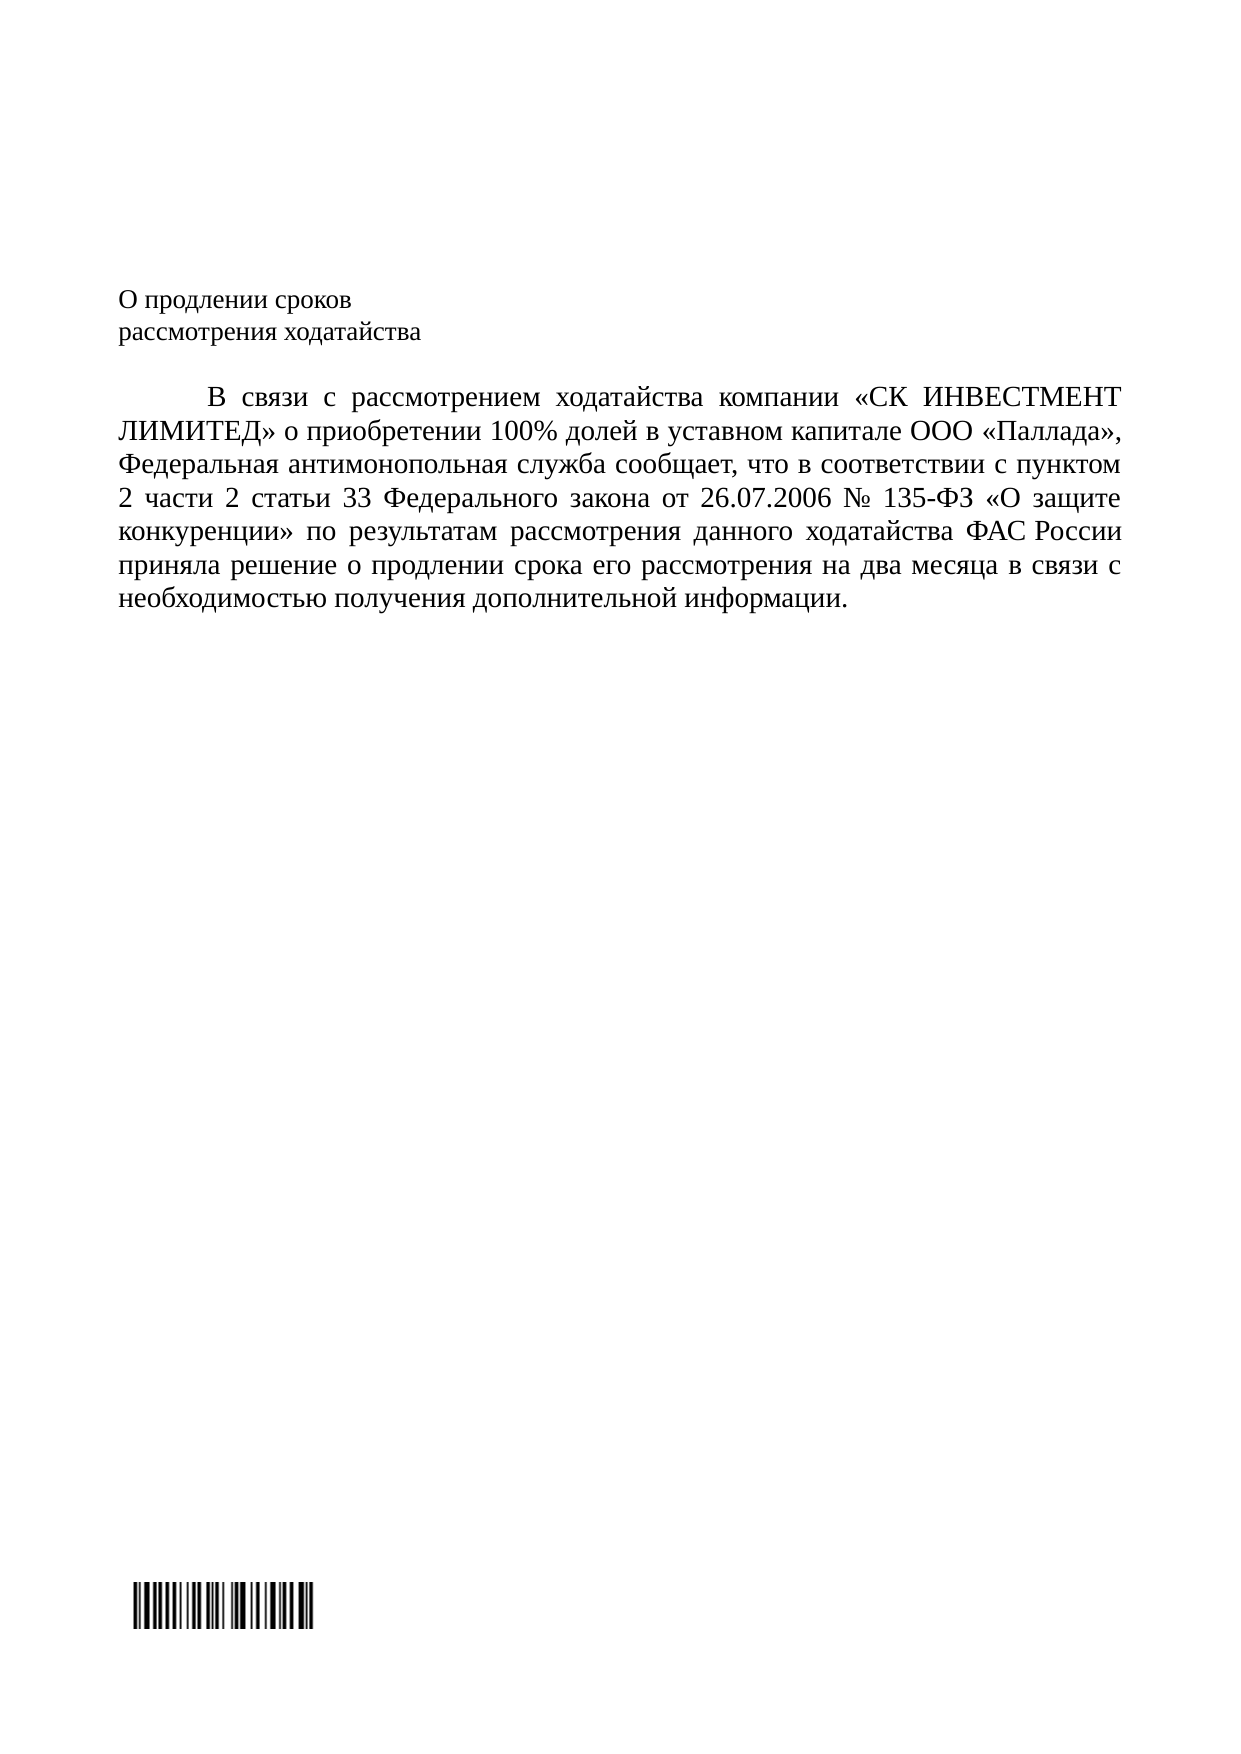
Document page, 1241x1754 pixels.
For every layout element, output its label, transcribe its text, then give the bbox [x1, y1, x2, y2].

text В связи с рассмотрением ходатайства компании «СК ИНВЕСТМЕНТ ЛИМИТЕД» о приобретении 100% долей в уставном капитале ООО «Паллада», Федеральная антимонопольная служба сообщает, что в соответствии с пунктом 2 части 2 статьи 33 Федерального закона от 26.07.2006 № 135-ФЗ «О защите конкуренции» по результатам рассмотрения данного ходатайства ФАС России приняла решение о продлении срока его рассмотрения на два месяца в связи с необходимостью получения дополнительной информации. [118, 379, 1122, 614]
picture [118, 1582, 331, 1629]
text рассмотрения ходатайства [118, 314, 1122, 346]
text О продлении сроков [118, 283, 1122, 314]
